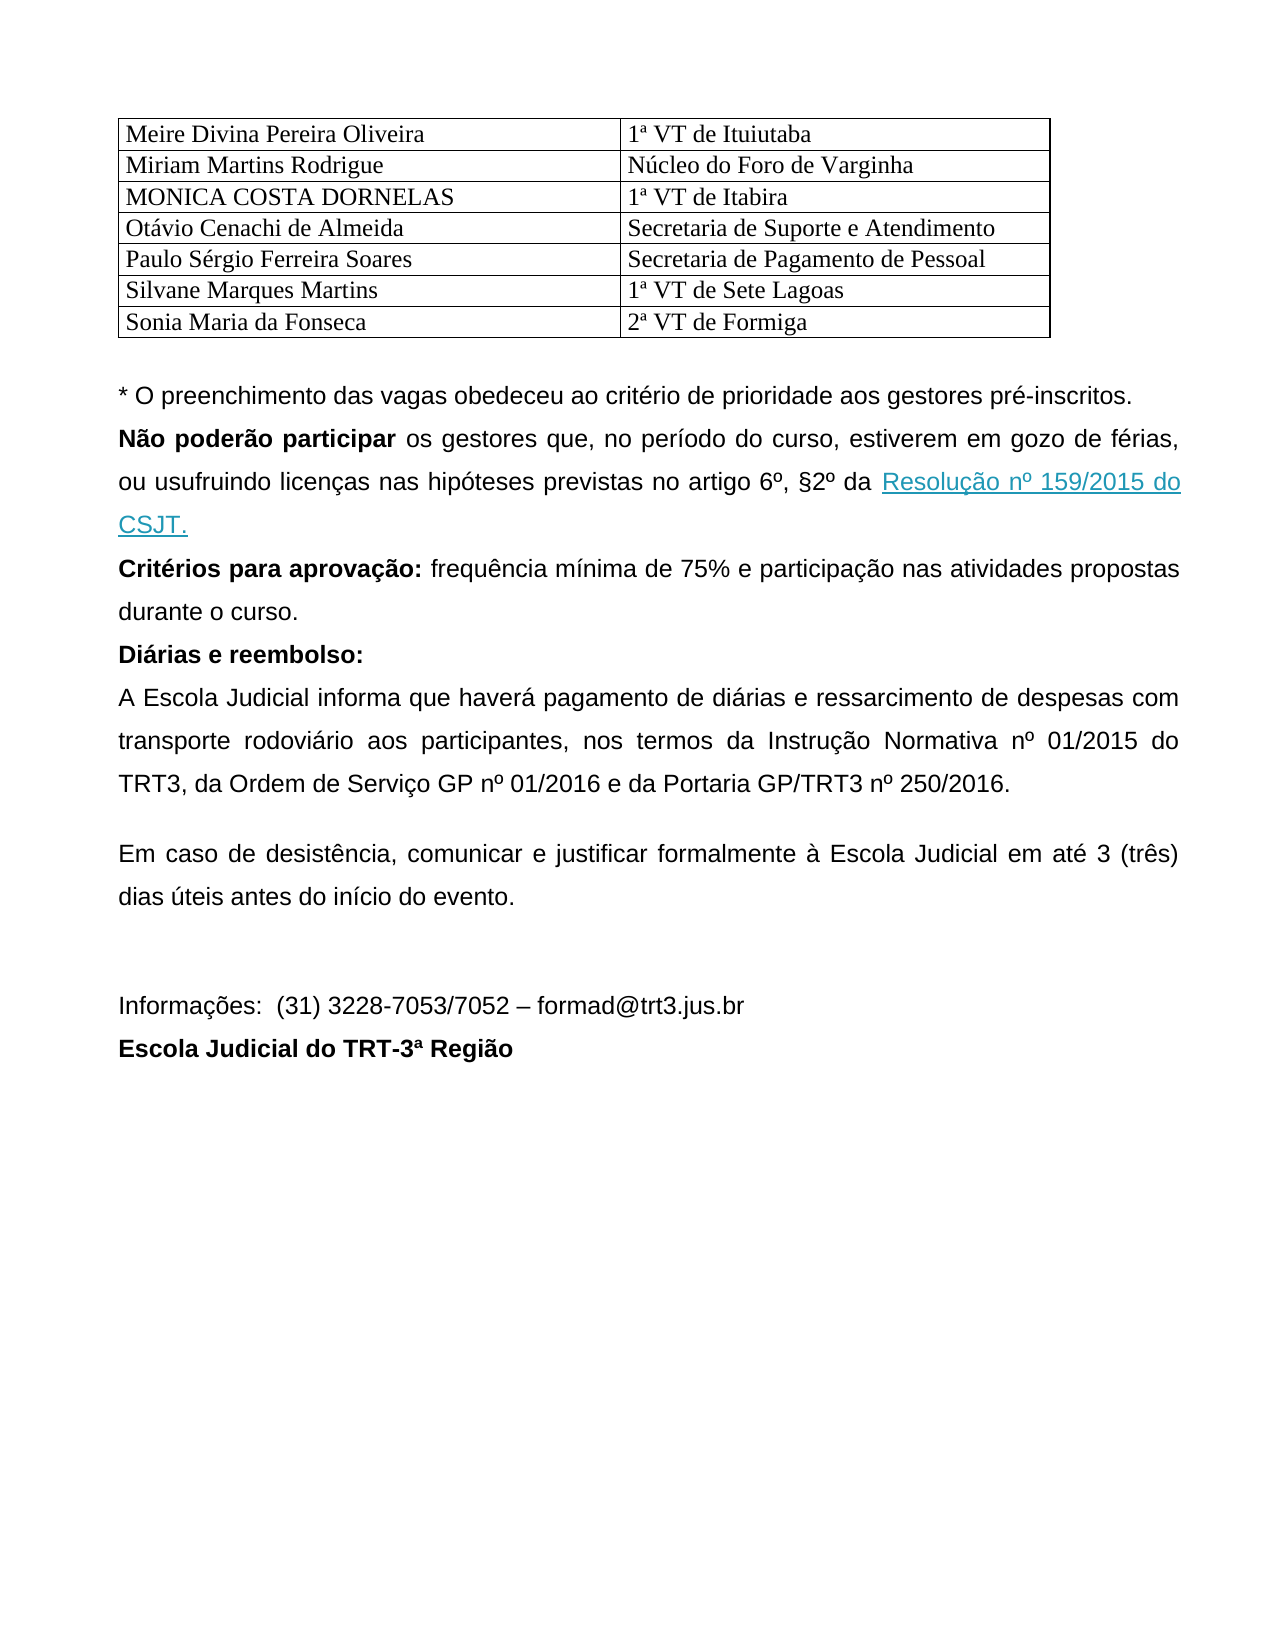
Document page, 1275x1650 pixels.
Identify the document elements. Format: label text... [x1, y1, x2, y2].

text Informações: (31) 3228-7053/7052 – formad@trt3.jus.br [118, 991, 1181, 1019]
text Diárias e reembolso: [118, 640, 1181, 669]
text Não poderão participar os gestores que, no período do curso, estiverem em gozo de férias, ou usufruindo licenças nas hipóteses previstas no artigo 6º, §2º da Resolução nº 159/2015 do CSJT. [118, 424, 1181, 539]
text Escola Judicial do TRT-3ª Região [118, 1034, 1181, 1063]
text A Escola Judicial informa que haverá pagamento de diárias e ressarcimento de despesas com transporte rodoviário aos participantes, nos termos da Instrução Normativa nº 01/2015 do TRT3, da Ordem de Serviço GP nº 01/2016 e da Portaria GP/TRT3 nº 250/2016. [118, 683, 1181, 798]
table_cell MONICA COSTA DORNELAS [119, 182, 620, 212]
table_cell Secretaria de Pagamento de Pessoal [621, 244, 1049, 274]
table_cell Núcleo do Foro de Varginha [621, 151, 1049, 181]
table_cell 2ª VT de Formiga [621, 307, 1049, 337]
table_cell 1ª VT de Ituiutaba [621, 119, 1049, 149]
table_cell 1ª VT de Itabira [621, 182, 1049, 212]
text Em caso de desistência, comunicar e justificar formalmente à Escola Judicial em até 3 (três) dias úteis antes do início do evento. [118, 839, 1181, 911]
table_cell Secretaria de Suporte e Atendimento [621, 213, 1049, 243]
table_cell Sonia Maria da Fonseca [119, 307, 620, 337]
text * O preenchimento das vagas obedeceu ao critério de prioridade aos gestores pré-inscritos. [118, 381, 1181, 410]
table_cell Miriam Martins Rodrigue [119, 151, 620, 181]
table_cell Silvane Marques Martins [119, 276, 620, 306]
table_cell Paulo Sérgio Ferreira Soares [119, 244, 620, 274]
text Critérios para aprovação: frequência mínima de 75% e participação nas atividades propostas durante o curso. [118, 554, 1181, 626]
table_cell Meire Divina Pereira Oliveira [119, 119, 620, 149]
table_cell Otávio Cenachi de Almeida [119, 213, 620, 243]
table_cell 1ª VT de Sete Lagoas [621, 276, 1049, 306]
